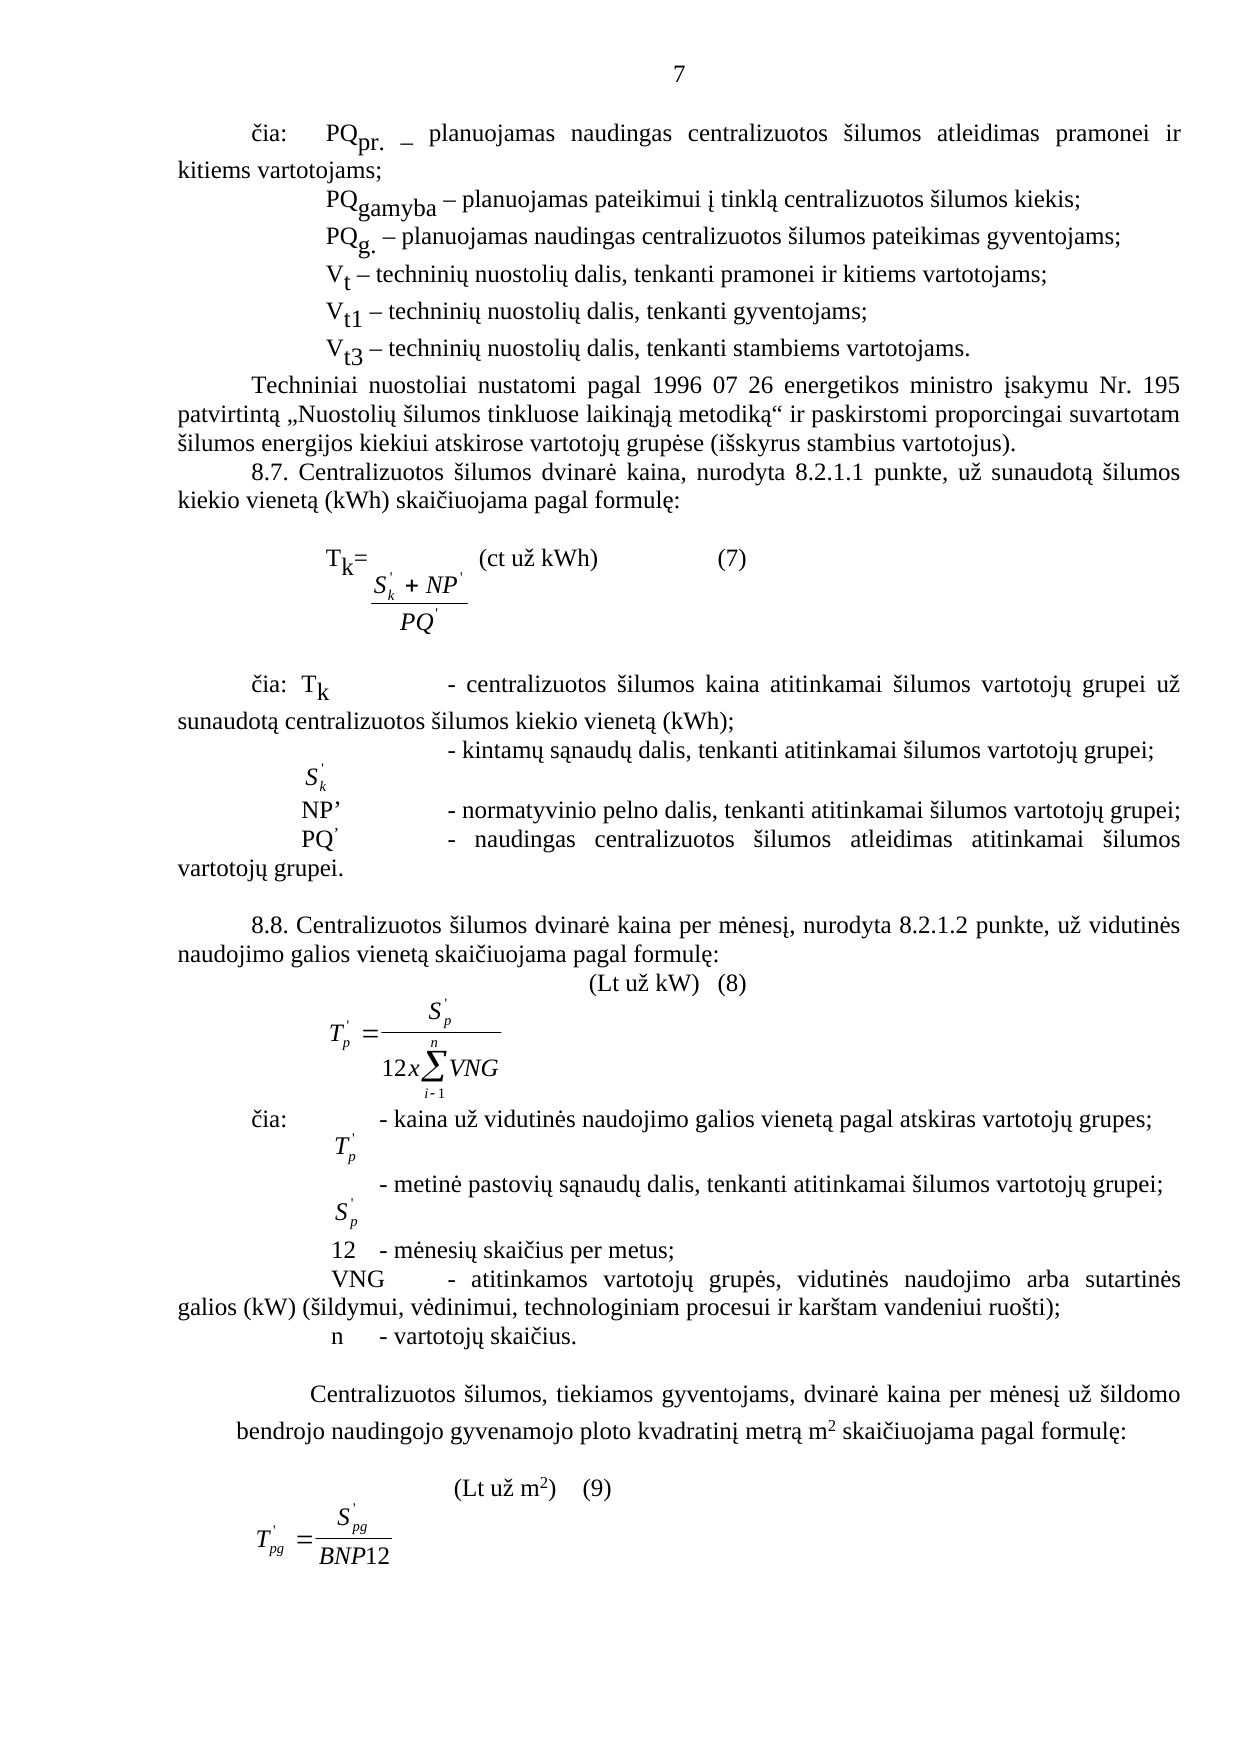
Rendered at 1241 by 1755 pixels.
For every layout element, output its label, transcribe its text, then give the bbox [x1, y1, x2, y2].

text Techniniai nuostoliai nustatomi pagal 1996 07 26 energetikos ministro įsakymu Nr. 195 patvirtintą „Nuostolių šilumos tinkluose laikinąją metodiką“ ir paskirstomi proporcingai suvartotam šilumos energijos kiekiui atskirose vartotojų grupėse (išskyrus stambius vartotojus). [177, 371, 1181, 457]
text Centralizuotos šilumos, tiekiamos gyventojams, dvinarė kaina per mėnesį už šildomo bendrojo naudingojo gyvenamojo ploto kvadratinį metrą m2 skaičiuojama pagal formulę: [236, 1379, 1181, 1445]
text čia: PQpr. – planuojamas naudingas centralizuotos šilumos atleidimas pramonei ir kitiems vartotojams; [177, 118, 1181, 184]
text čia: - kaina už vidutinės naudojimo galios vienetą pagal atskiras vartotojų grupes; [177, 1104, 1181, 1169]
text Vt3 – techninių nuostolių dalis, tenkanti stambiems vartotojams. [177, 333, 1181, 371]
text Tk= (ct už kWh) (7) [177, 543, 1181, 640]
text Vt1 – techninių nuostolių dalis, tenkanti gyventojams; [177, 296, 1181, 333]
text 8.8. Centralizuotos šilumos dvinarė kaina per mėnesį, nurodyta 8.2.1.2 punkte, už vidutinės naudojimo galios vienetą skaičiuojama pagal formulę: [177, 911, 1181, 968]
text n - vartotojų skaičius. [177, 1321, 1181, 1350]
text - metinė pastovių sąnaudų dalis, tenkanti atitinkamai šilumos vartotojų grupei; [177, 1169, 1181, 1235]
text PQ’ - naudingas centralizuotos šilumos atleidimas atitinkamai šilumos vartotojų grupei. [177, 824, 1181, 882]
text VNG - atitinkamos vartotojų grupės, vidutinės naudojimo arba sutartinės galios (kW) (šildymui, vėdinimui, technologiniam procesui ir karštam vandeniui ruošti); [177, 1264, 1181, 1321]
text 8.7. Centralizuotos šilumos dvinarė kaina, nurodyta 8.2.1.1 punkte, už sunaudotą šilumos kiekio vienetą (kWh) skaičiuojama pagal formulę: [177, 457, 1181, 514]
text 12 - mėnesių skaičius per metus; [177, 1235, 1181, 1264]
text Vt – techninių nuostolių dalis, tenkanti pramonei ir kitiems vartotojams; [177, 259, 1181, 296]
text - kintamų sąnaudų dalis, tenkanti atitinkamai šilumos vartotojų grupei; [177, 735, 1181, 796]
text PQgamyba – planuojamas pateikimui į tinklą centralizuotos šilumos kiekis; [177, 184, 1181, 221]
text (Lt už kW) (8) [177, 968, 1181, 1104]
text (Lt už m2) (9) [177, 1473, 1181, 1570]
text PQg. – planuojamas naudingas centralizuotos šilumos pateikimas gyventojams; [177, 221, 1181, 259]
text čia: Tk - centralizuotos šilumos kaina atitinkamai šilumos vartotojų grupei už sunaudotą centralizuotos šilumos kiekio vienetą (kWh); [177, 669, 1181, 735]
text NP’ - normatyvinio pelno dalis, tenkanti atitinkamai šilumos vartotojų grupei; [177, 796, 1181, 824]
